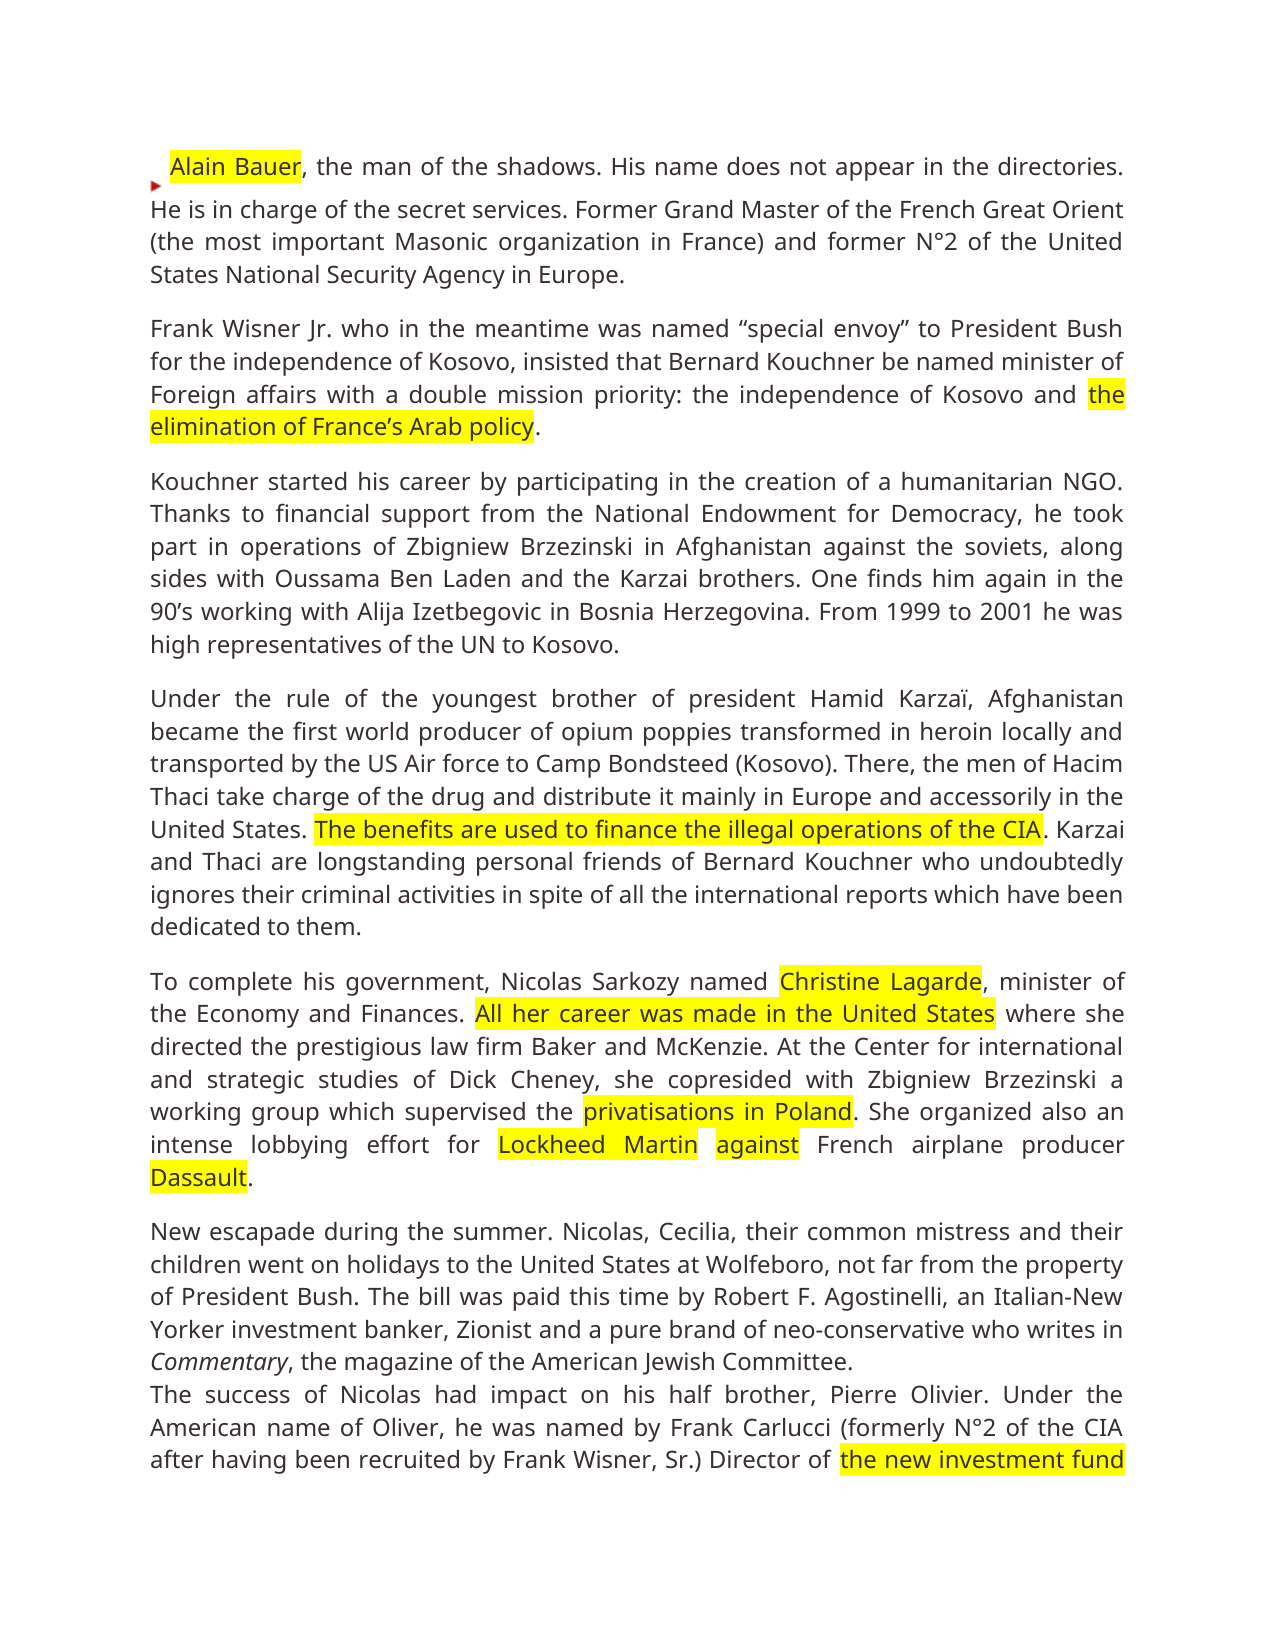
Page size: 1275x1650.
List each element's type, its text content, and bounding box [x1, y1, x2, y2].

text Under the rule of the youngest brother of president Hamid Karzaï, Afghanistan became the first world producer of opium poppies transformed in heroin locally and transported by the US Air force to Camp Bondsteed (Kosovo). There, the men of Hacim Thaci take charge of the drug and distribute it mainly in Europe and accessorily in the United States. The benefits are used to finance the illegal operations of the CIA. Karzai and Thaci are longstanding personal friends of Bernard Kouchner who undoubtedly ignores their criminal activities in spite of all the international reports which have been dedicated to them. [150, 682, 1125, 943]
text To complete his government, Nicolas Sarkozy named Christine Lagarde, minister of the Economy and Finances. All her career was made in the United States where she directed the prestigious law firm Baker and McKenzie. At the Center for international and strategic studies of Dick Cheney, she copresided with Zbigniew Brzezinski a working group which supervised the privatisations in Poland. She organized also an intense lobbying effort for Lockheed Martin against French airplane producer Dassault. [150, 965, 1125, 1193]
text Alain Bauer, the man of the shadows. His name does not appear in the directories. He is in charge of the secret services. Former Grand Master of the French Great Orient (the most important Masonic organization in France) and former N°2 of the United States National Security Agency in Europe. [150, 150, 1125, 290]
text The success of Nicolas had impact on his half brother, Pierre Olivier. Under the American name of Oliver, he was named by Frank Carlucci (formerly N°2 of the CIA after having been recruited by Frank Wisner, Sr.) Director of the new investment fund [150, 1378, 1125, 1476]
text Frank Wisner Jr. who in the meantime was named “special envoy” to President Bush for the independence of Kosovo, insisted that Bernard Kouchner be named minister of Foreign affairs with a double mission priority: the independence of Kosovo and the elimination of France’s Arab policy. [150, 312, 1125, 443]
text Kouchner started his career by participating in the creation of a humanitarian NGO. Thanks to financial support from the National Endowment for Democracy, he took part in operations of Zbigniew Brzezinski in Afghanistan against the soviets, along sides with Oussama Ben Laden and the Karzai brothers. One finds him again in the 90’s working with Alija Izetbegovic in Bosnia Herzegovina. From 1999 to 2001 he was high representatives of the UN to Kosovo. [150, 464, 1125, 660]
text New escapade during the summer. Nicolas, Cecilia, their common mistress and their children went on holidays to the United States at Wolfeboro, not far from the property of President Bush. The bill was paid this time by Robert F. Agostinelli, an Italian-New Yorker investment banker, Zionist and a pure brand of neo-conservative who writes in Commentary, the magazine of the American Jewish Committee. [150, 1215, 1125, 1378]
